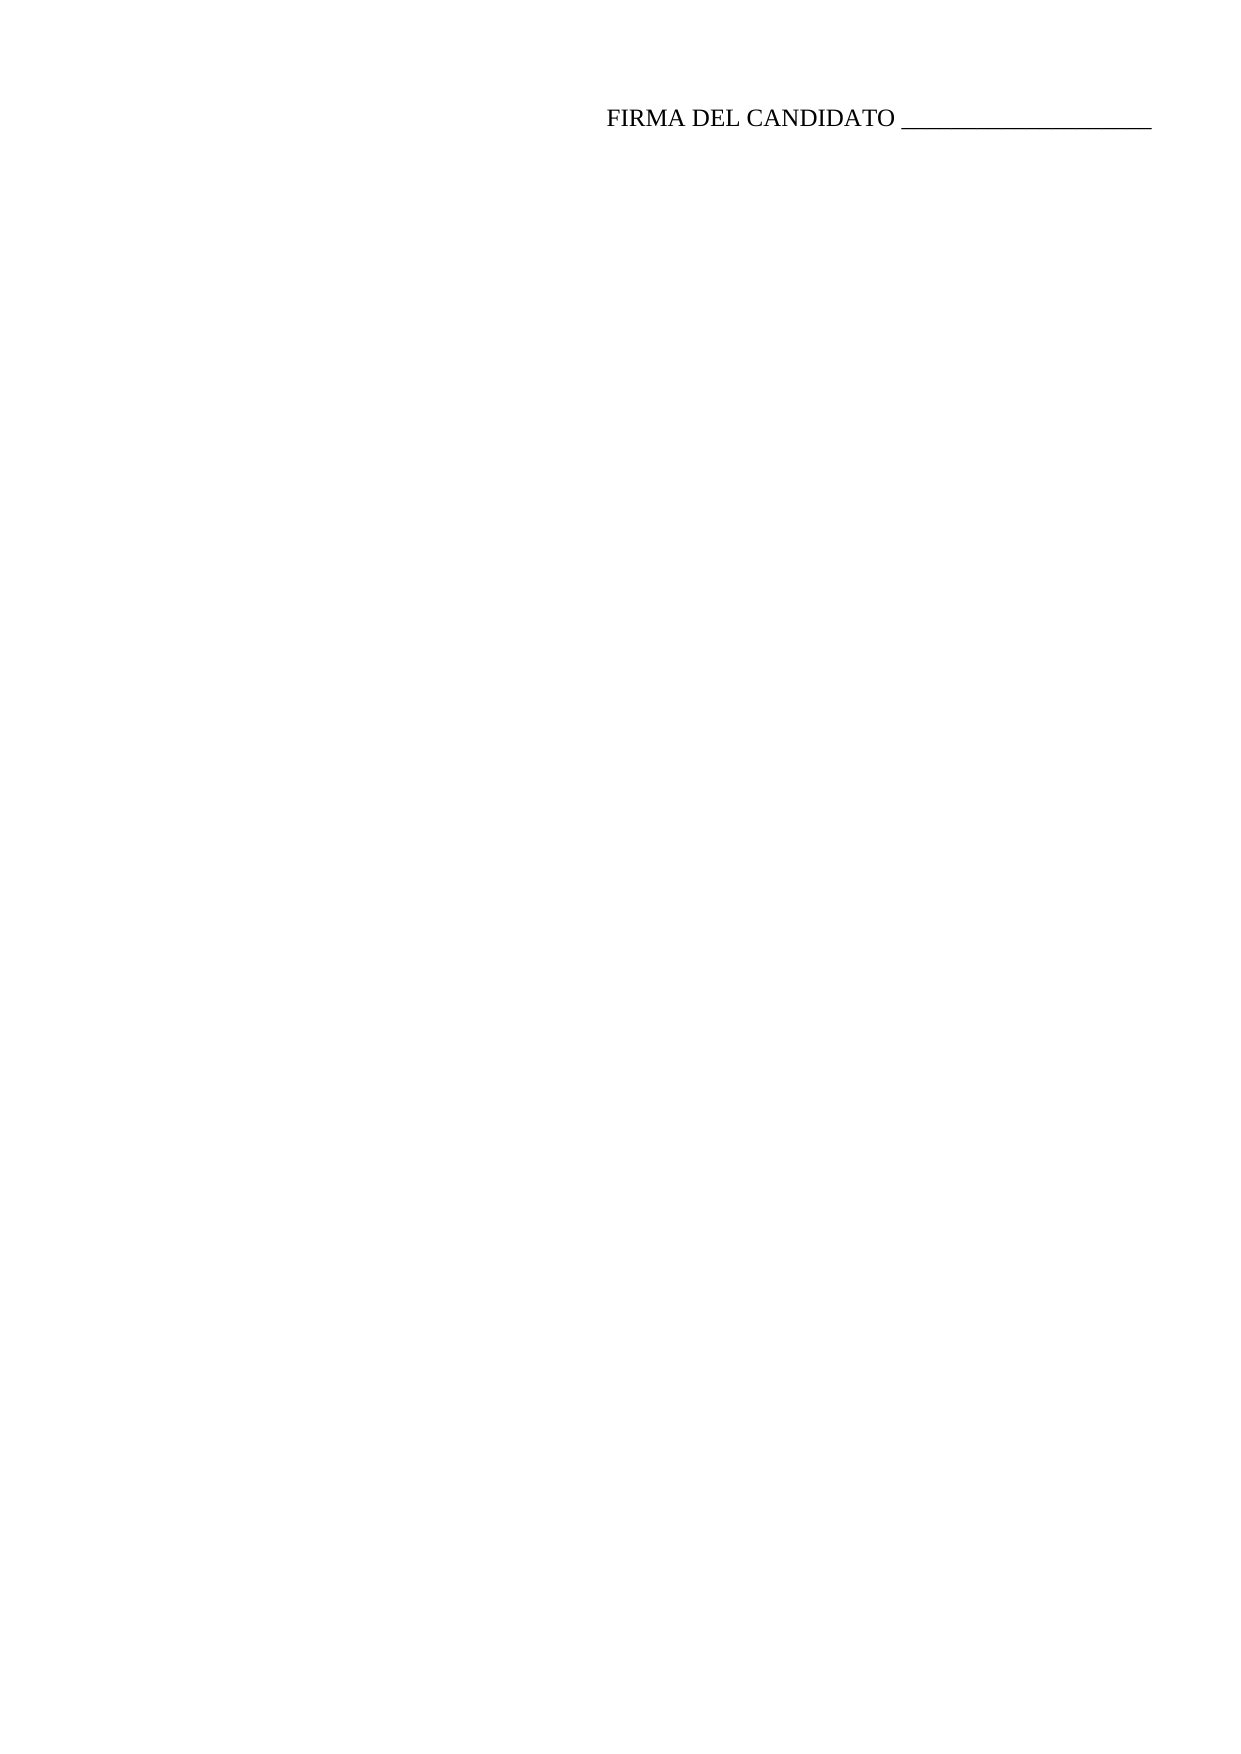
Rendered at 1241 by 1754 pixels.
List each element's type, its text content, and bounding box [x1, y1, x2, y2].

text FIRMA DEL CANDIDATO ____________________ [170, 103, 1152, 132]
